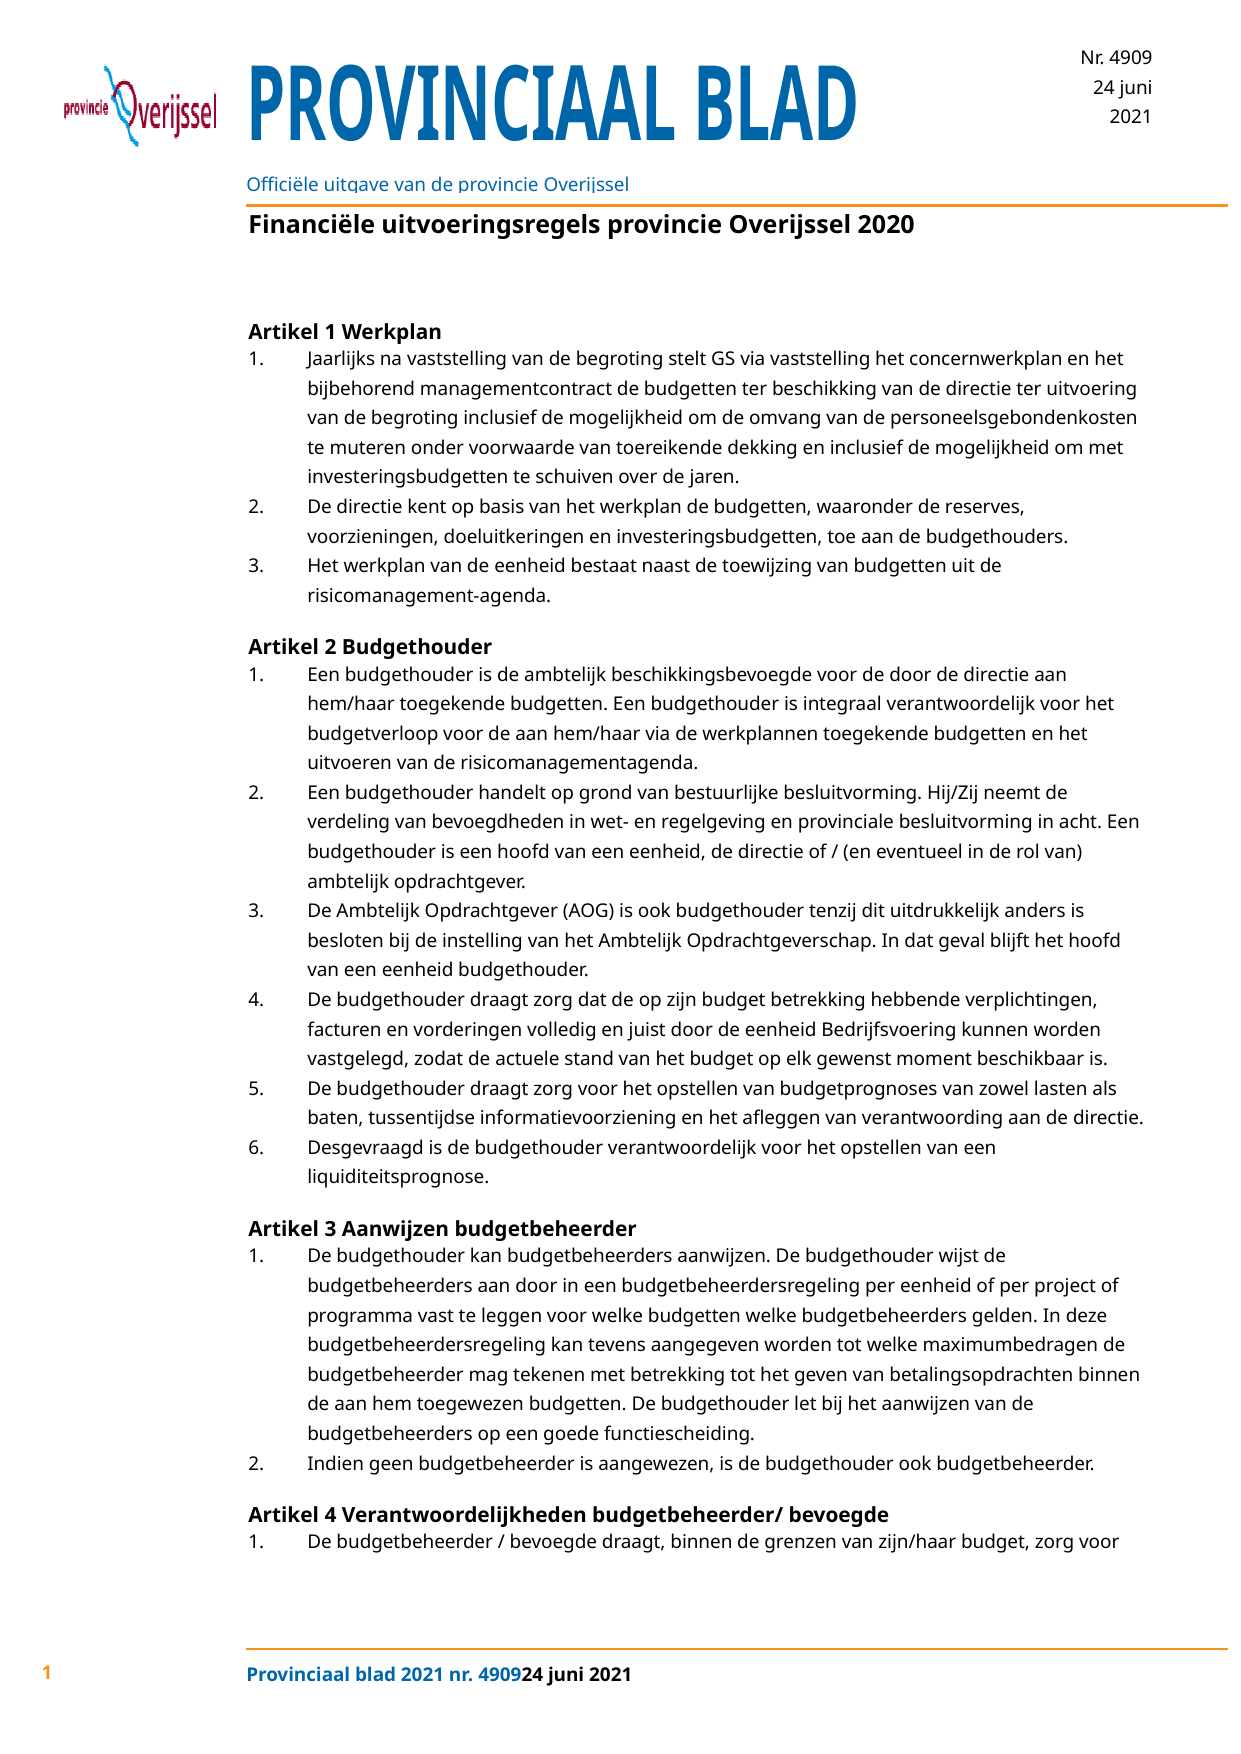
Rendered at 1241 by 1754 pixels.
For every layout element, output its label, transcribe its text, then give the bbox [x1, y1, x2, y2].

picture [41, 47, 231, 172]
list De directie kent op basis van het werkplan de budgetten, waaronder de reserves, voorzieningen, doeluitkeringen en investeringsbudgetten, toe aan de budgethouders. [248, 493, 1152, 548]
list De budgethouder draagt zorg dat de op zijn budget betrekking hebbende verplichtingen, facturen en vorderingen volledig en juist door de eenheid Bedrijfsvoering kunnen worden vastgelegd, zodat de actuele stand van het budget op elk gewenst moment beschikbaar is. [248, 986, 1152, 1071]
list Een budgethouder handelt op grond van bestuurlijke besluitvorming. Hij/Zij neemt de verdeling van bevoegdheden in wet- en regelgeving en provinciale besluitvorming in acht. Een budgethouder is een hoofd van een eenheid, de directie of / (en eventueel in de rol van) ambtelijk opdrachtgever. [248, 779, 1152, 894]
text Artikel 1 Werkplan [248, 317, 1152, 345]
text Artikel 2 Budgethouder [248, 632, 1152, 661]
list Een budgethouder is de ambtelijk beschikkingsbevoegde voor de door de directie aan hem/haar toegekende budgetten. Een budgethouder is integraal verantwoordelijk voor het budgetverloop voor de aan hem/haar via de werkplannen toegekende budgetten en het uitvoeren van de risicomanagementagenda. [248, 661, 1152, 775]
text Artikel 3 Aanwijzen budgetbeheerder [248, 1214, 1152, 1243]
list Indien geen budgetbeheerder is aangewezen, is de budgethouder ook budgetbeheerder. [248, 1450, 1152, 1475]
list De Ambtelijk Opdrachtgever (AOG) is ook budgethouder tenzij dit uitdrukkelijk anders is besloten bij de instelling van het Ambtelijk Opdrachtgeverschap. In dat geval blijft het hoofd van een eenheid budgethouder. [248, 897, 1152, 982]
list Jaarlijks na vaststelling van de begroting stelt GS via vaststelling het concernwerkplan en het bijbehorend managementcontract de budgetten ter beschikking van de directie ter uitvoering van de begroting inclusief de mogelijkheid om de omvang van de personeelsgebondenkosten te muteren onder voorwaarde van toereikende dekking en inclusief de mogelijkheid om met investeringsbudgetten te schuiven over de jaren. [248, 345, 1152, 489]
list De budgethouder kan budgetbeheerders aanwijzen. De budgethouder wijst de budgetbeheerders aan door in een budgetbeheerdersregeling per eenheid of per project of programma vast te leggen voor welke budgetten welke budgetbeheerders gelden. In deze budgetbeheerdersregeling kan tevens aangegeven worden tot welke maximumbedragen de budgetbeheerder mag tekenen met betrekking tot het geven van betalingsopdrachten binnen de aan hem toegewezen budgetten. De budgethouder let bij het aanwijzen van de budgetbeheerders op een goede functiescheiding. [248, 1243, 1152, 1446]
list De budgethouder draagt zorg voor het opstellen van budgetprognoses van zowel lasten als baten, tussentijdse informatievoorziening en het afleggen van verantwoording aan de directie. [248, 1075, 1152, 1130]
text Artikel 4 Verantwoordelijkheden budgetbeheerder/ bevoegde [248, 1500, 1152, 1528]
list Desgevraagd is de budgethouder verantwoordelijk voor het opstellen van een liquiditeitsprognose. [248, 1134, 1152, 1189]
list De budgetbeheerder / bevoegde draagt, binnen de grenzen van zijn/haar budget, zorg voor [248, 1528, 1152, 1554]
list Het werkplan van de eenheid bestaat naast de toewijzing van budgetten uit de risicomanagement-agenda. [248, 552, 1152, 608]
text Financiële uitvoeringsregels provincie Overijssel 2020 [248, 207, 1152, 241]
